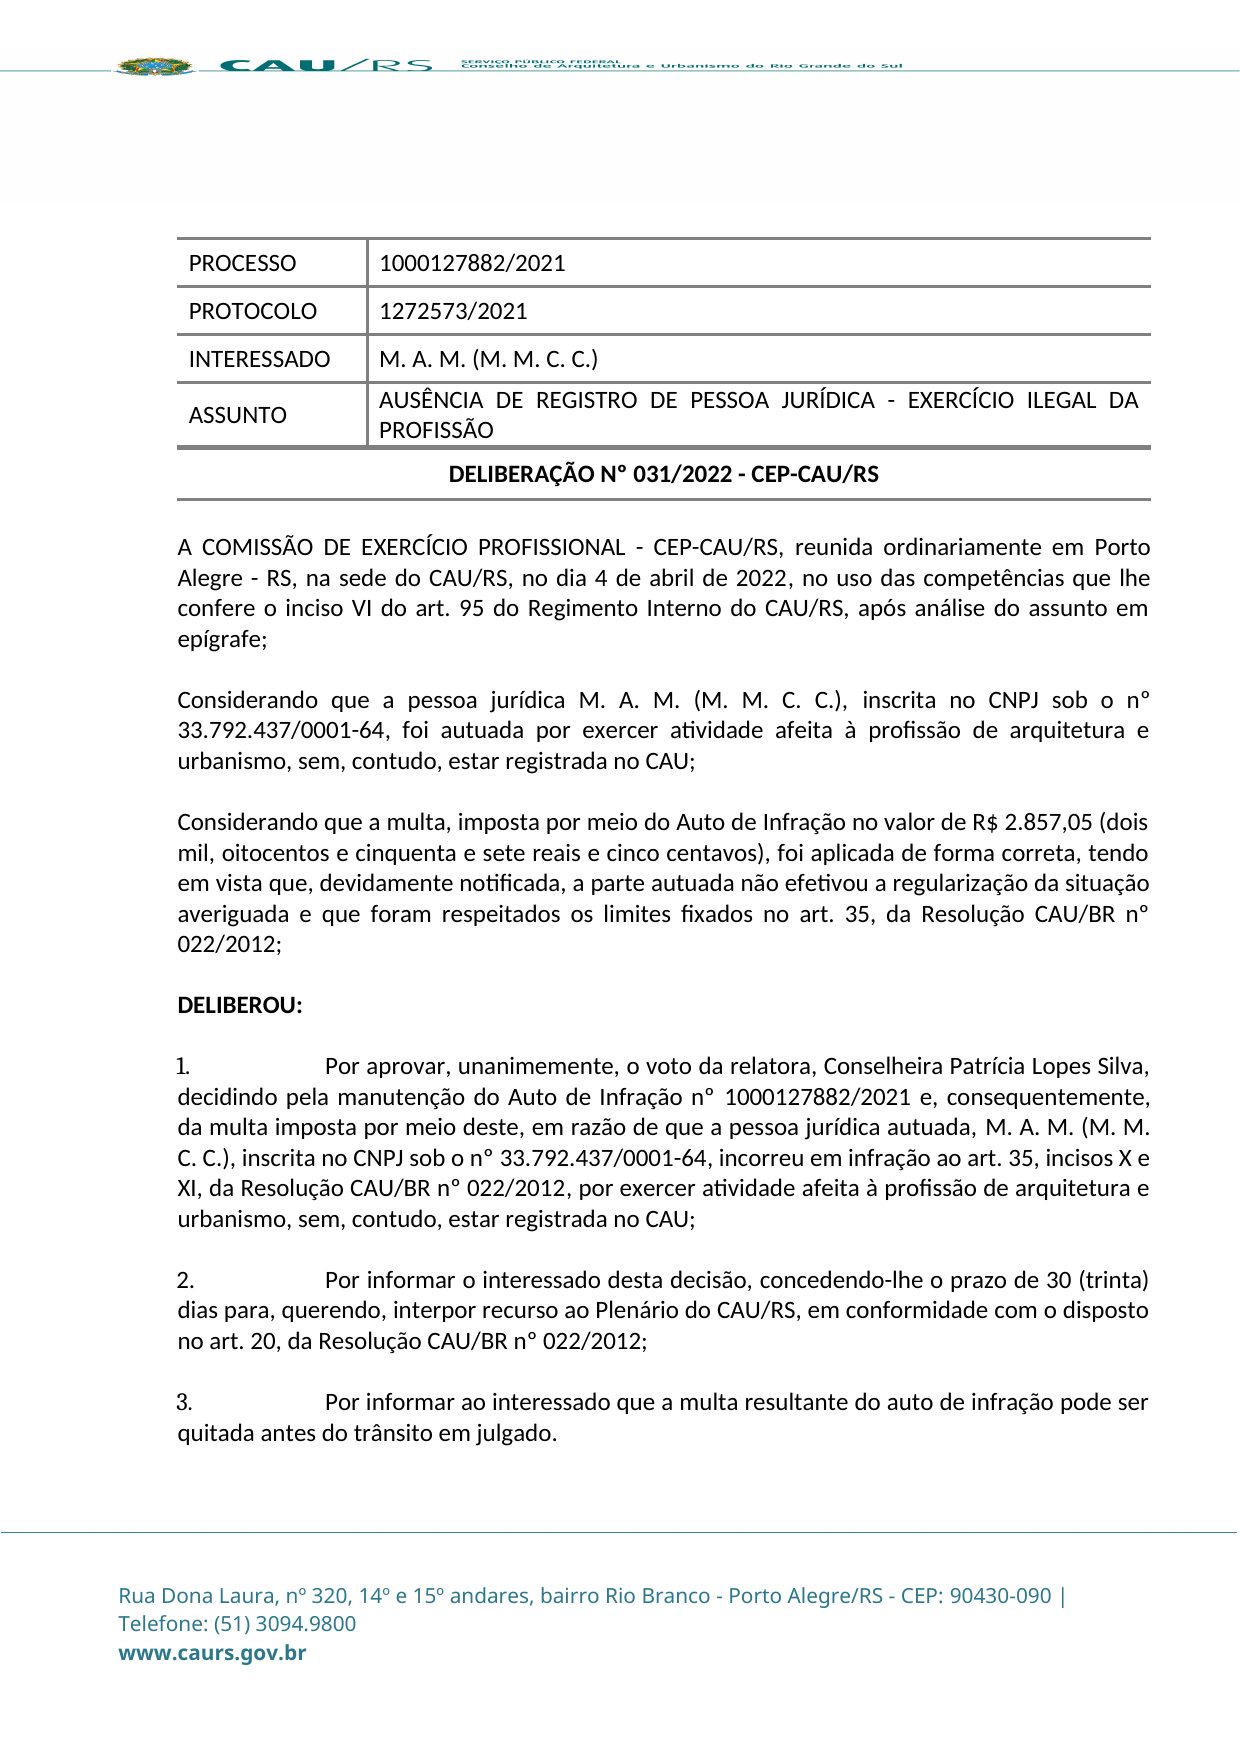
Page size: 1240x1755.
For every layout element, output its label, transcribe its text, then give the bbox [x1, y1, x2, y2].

table_cell ASSUNTO [177, 384, 366, 445]
table_cell INTERESSADO [177, 336, 366, 381]
table_header 1000127882/2021 [369, 240, 1151, 285]
list Por informar o interessado desta decisão, concedendo-lhe o prazo de 30 (trinta) dias para, querendo, interpor recurso ao Plenário do CAU/RS, em conformidade com o disposto no art. 20, da Resolução CAU/BR nº 022/2012; [176, 1264, 1151, 1356]
text Considerando que a pessoa jurídica M. A. M. (M. M. C. C.), inscrita no CNPJ sob o nº 33.792.437/0001-64, foi autuada por exercer atividade afeita à profissão de arquitetura e urbanismo, sem, contudo, estar registrada no CAU; [177, 684, 1151, 776]
table_cell 1272573/2021 [369, 288, 1151, 333]
text DELIBEROU: [177, 989, 1151, 1020]
text A COMISSÃO DE EXERCÍCIO PROFISSIONAL - CEP-CAU/RS, reunida ordinariamente em Porto Alegre - RS, na sede do CAU/RS, no dia 4 de abril de 2022, no uso das competências que lhe confere o inciso VI do art. 95 do Regimento Interno do CAU/RS, após análise do assunto em epígrafe; [177, 532, 1151, 654]
list Por aprovar, unanimemente, o voto da relatora, Conselheira Patrícia Lopes Silva, decidindo pela manutenção do Auto de Infração nº 1000127882/2021 e, consequentemente, da multa imposta por meio deste, em razão de que a pessoa jurídica autuada, M. A. M. (M. M. C. C.), inscrita no CNPJ sob o nº 33.792.437/0001-64, incorreu em infração ao art. 35, incisos X e XI, da Resolução CAU/BR nº 022/2012, por exercer atividade afeita à profissão de arquitetura e urbanismo, sem, contudo, estar registrada no CAU; [176, 1050, 1151, 1233]
list Por informar ao interessado que a multa resultante do auto de infração pode ser quitada antes do trânsito em julgado. [176, 1386, 1151, 1447]
table_header PROCESSO [177, 240, 366, 285]
table_cell PROTOCOLO [177, 288, 366, 333]
table_cell DELIBERAÇÃO Nº 031/2022 - CEP-CAU/RS [177, 450, 1151, 498]
table_cell AUSÊNCIA DE REGISTRO DE PESSOA JURÍDICA - EXERCÍCIO ILEGAL DA PROFISSÃO [369, 384, 1151, 445]
text Considerando que a multa, imposta por meio do Auto de Infração no valor de R$ 2.857,05 (dois mil, oitocentos e cinquenta e sete reais e cinco centavos), foi aplicada de forma correta, tendo em vista que, devidamente notificada, a parte autuada não efetivou a regularização da situação averiguada e que foram respeitados os limites fixados no art. 35, da Resolução CAU/BR nº 022/2012; [177, 806, 1151, 959]
table_cell M. A. M. (M. M. C. C.) [369, 336, 1151, 381]
